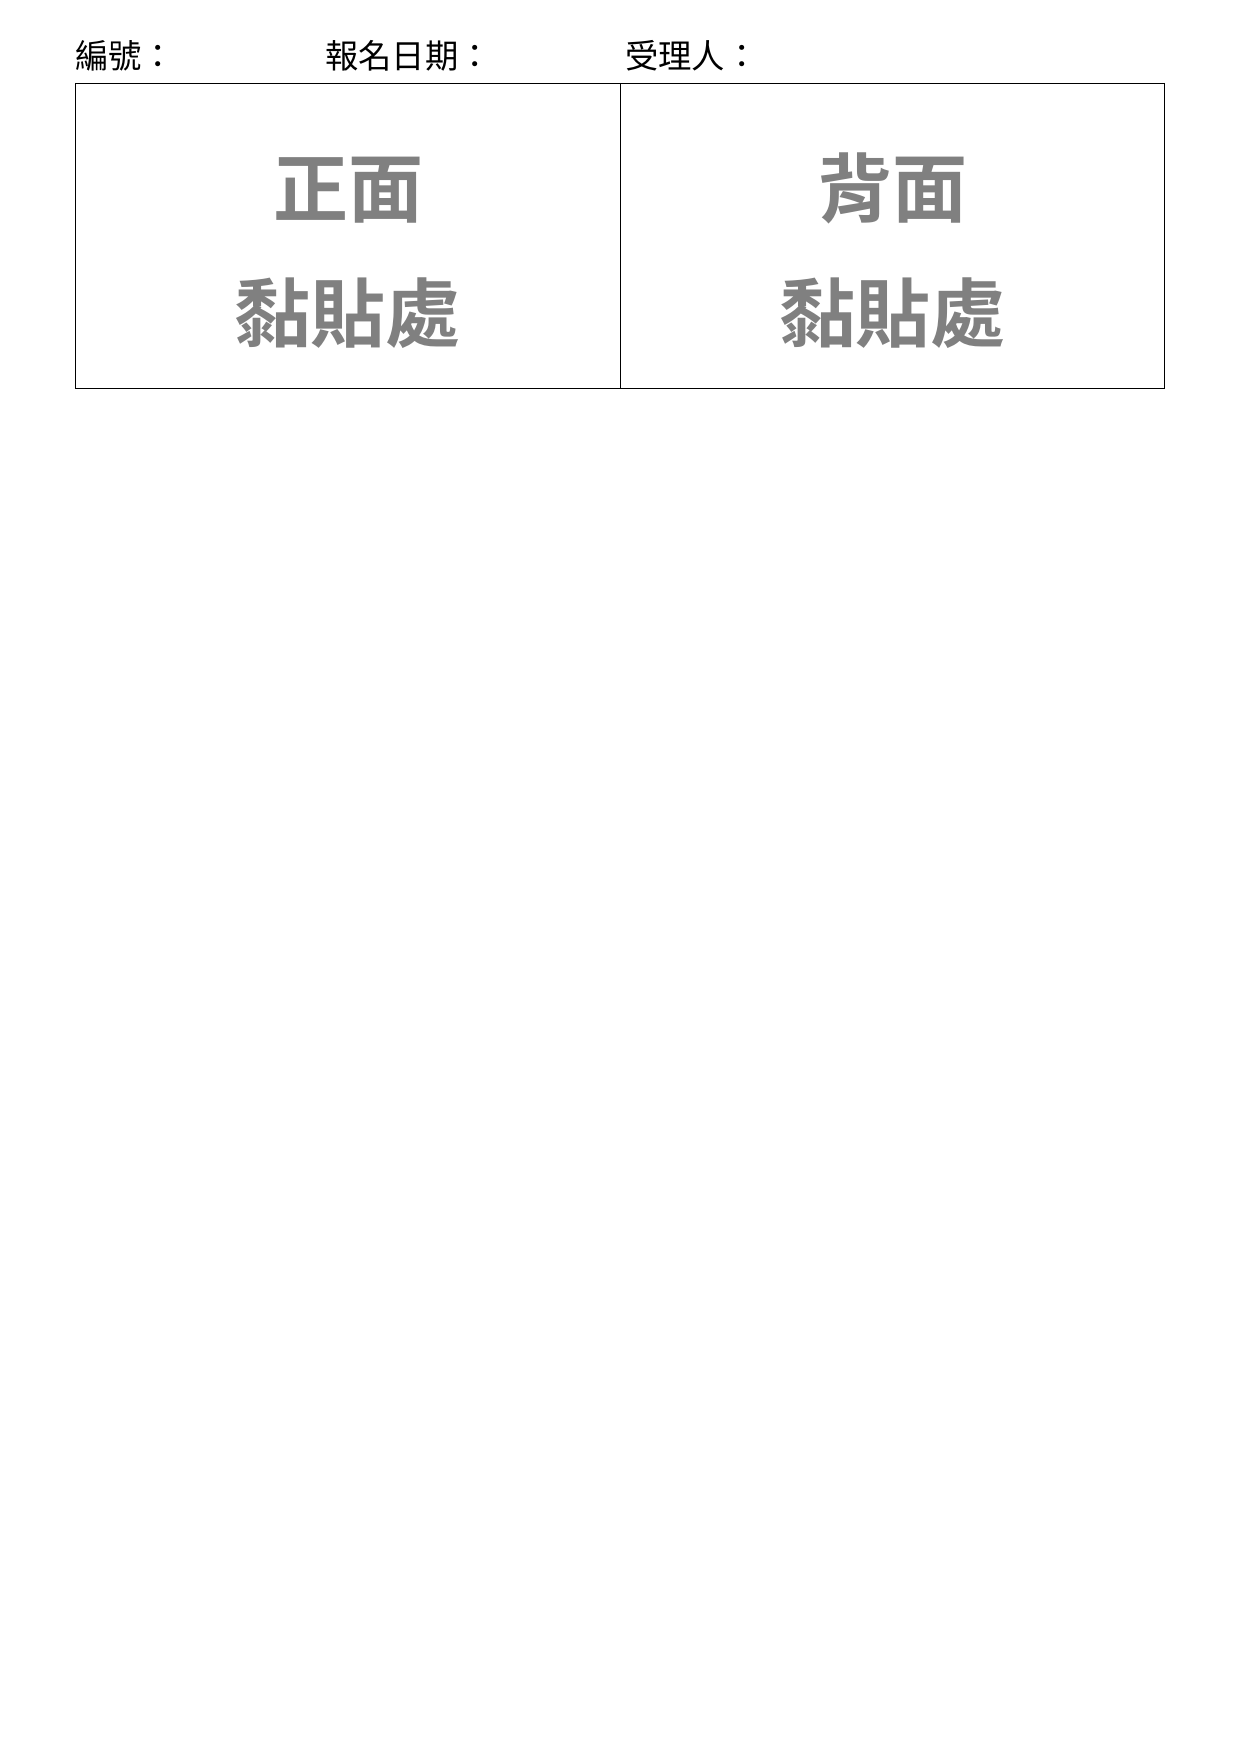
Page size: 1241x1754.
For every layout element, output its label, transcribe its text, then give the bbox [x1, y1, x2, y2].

table_cell 正面 黏貼處 [76, 84, 620, 388]
table_cell 背面 黏貼處 [621, 84, 1164, 388]
